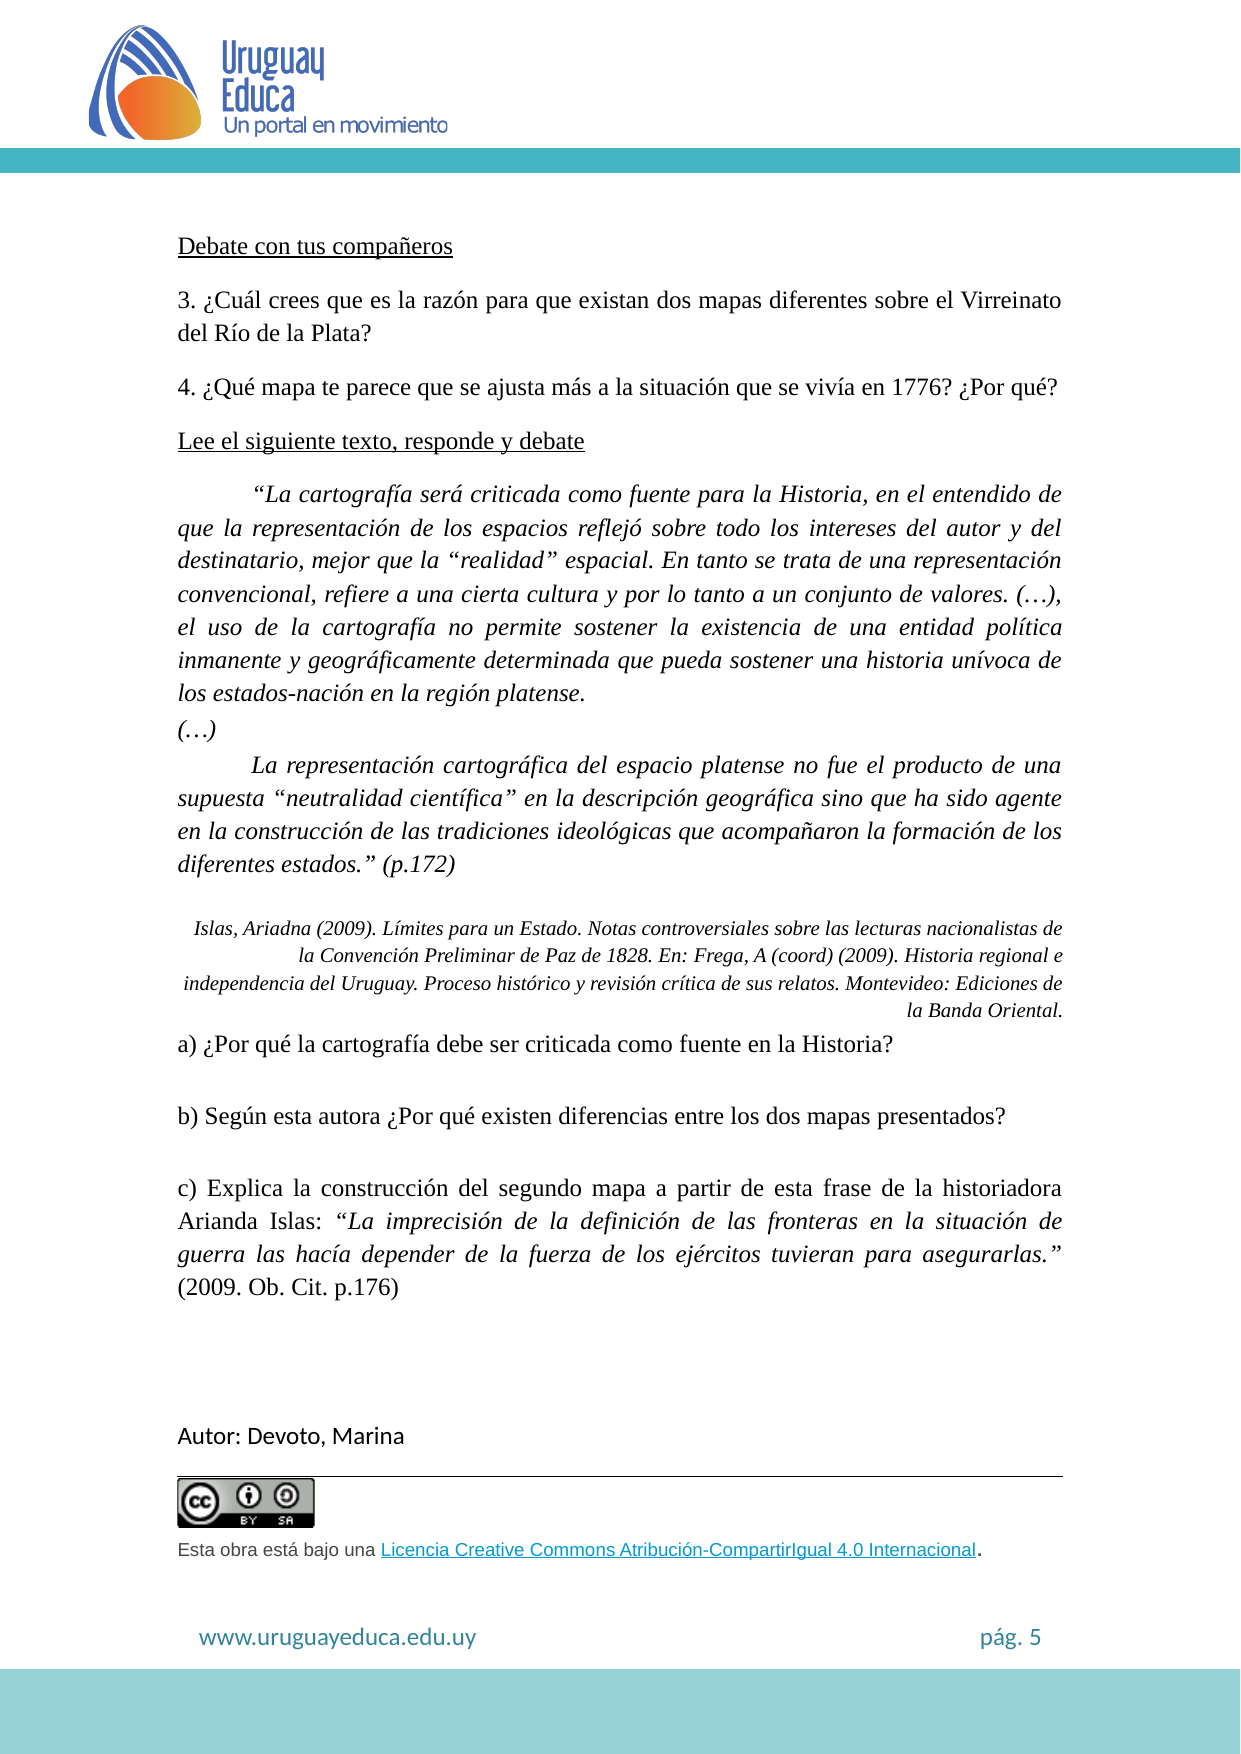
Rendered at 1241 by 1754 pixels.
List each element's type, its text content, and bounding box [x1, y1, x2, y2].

picture [0, 148, 1241, 173]
text 3. ¿Cuál crees que es la razón para que existan dos mapas diferentes sobre el Virreinato del Río de la Plata? [177, 285, 1063, 347]
text Esta obra está bajo una Licencia Creative Commons Atribución-CompartirIgual 4.0 Internacional. [177, 1477, 1063, 1562]
text a) ¿Por qué la cartografía debe ser criticada como fuente en la Historia? [177, 1029, 1063, 1058]
text b) Según esta autora ¿Por qué existen diferencias entre los dos mapas presentados? [177, 1101, 1063, 1130]
picture [177, 1478, 315, 1528]
text Debate con tus compañeros [177, 231, 1063, 260]
text (…) [177, 714, 1063, 742]
text La representación cartográfica del espacio platense no fue el producto de una supuesta “neutralidad científica” en la descripción geográfica sino que ha sido agente en la construcción de las tradiciones ideológicas que acompañaron la formación de los diferentes estados.” (p.172) [177, 750, 1063, 878]
text Autor: Devoto, Marina [177, 1420, 1063, 1450]
picture [88, 25, 448, 140]
text c) Explica la construcción del segundo mapa a partir de esta frase de la historiadora Arianda Islas: “La imprecisión de la definición de las fronteras en la situación de guerra las hacía depender de la fuerza de los ejércitos tuvieran para asegurarlas.” (2009. Ob. Cit. p.176) [177, 1173, 1063, 1301]
text “La cartografía será criticada como fuente para la Historia, en el entendido de que la representación de los espacios reflejó sobre todo los intereses del autor y del destinatario, mejor que la “realidad” espacial. En tanto se trata de una representación convencional, refiere a una cierta cultura y por lo tanto a un conjunto de valores. (…), el uso de la cartografía no permite sostener la existencia de una entidad política inmanente y geográficamente determinada que pueda sostener una historia unívoca de los estados-nación en la región platense. [177, 479, 1063, 706]
picture [0, 1669, 1241, 1754]
text 4. ¿Qué mapa te parece que se ajusta más a la situación que se vivía en 1776? ¿Por qué? [177, 372, 1063, 401]
text Lee el siguiente texto, responde y debate [177, 426, 1063, 454]
text Islas, Ariadna (2009). Límites para un Estado. Notas controversiales sobre las lecturas nacionalistas de la Convención Preliminar de Paz de 1828. En: Frega, A (coord) (2009). Historia regional e independencia del Uruguay. Proceso histórico y revisión crítica de sus relatos. Montevideo: Ediciones de la Banda Oriental. [177, 916, 1063, 1022]
